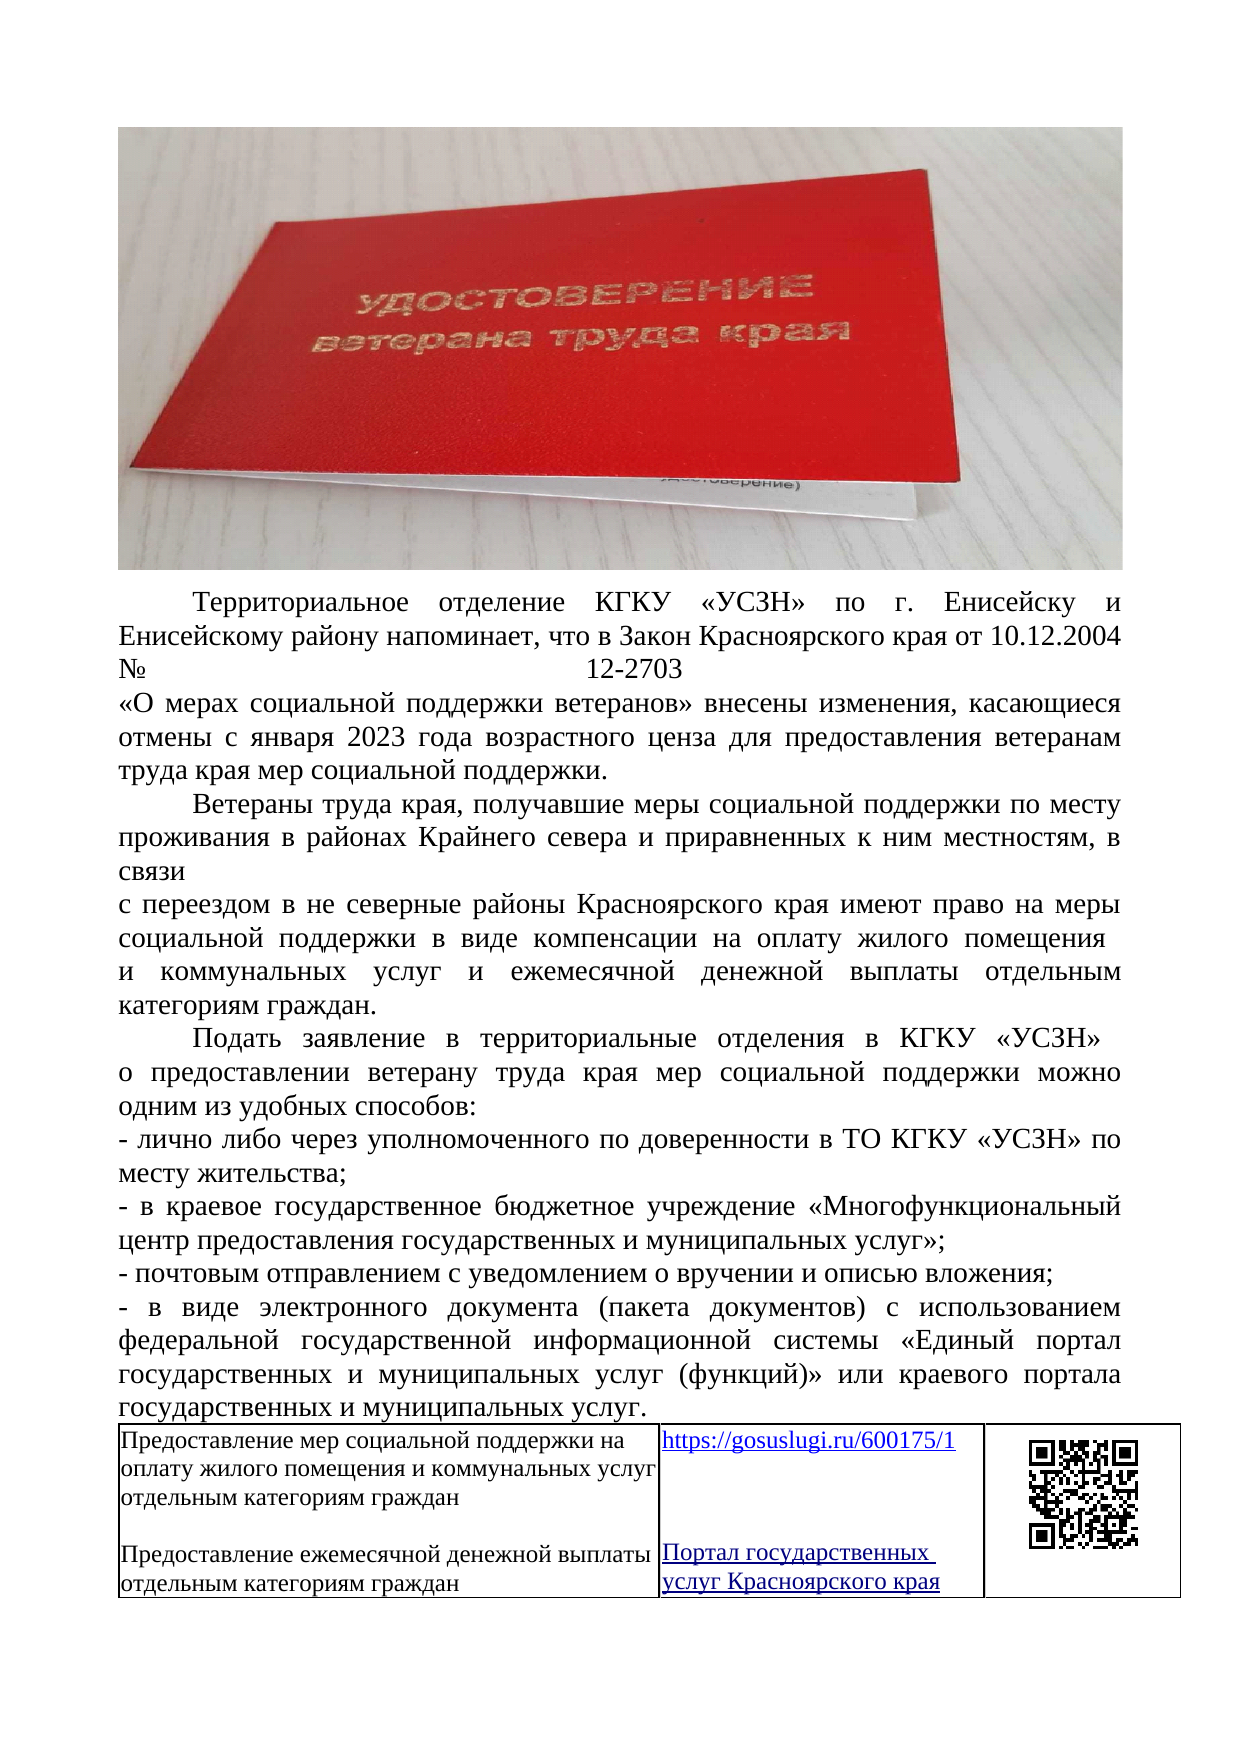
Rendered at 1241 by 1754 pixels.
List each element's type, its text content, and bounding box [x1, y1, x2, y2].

text - лично либо через уполномоченного по доверенности в ТО КГКУ «УСЗН» по месту жительства; [118, 1121, 1122, 1188]
text - в виде электронного документа (пакета документов) с использованием федеральной государственной информационной системы «Единый портал государственных и муниципальных услуг (функций)» или краевого портала государственных и муниципальных услуг. [118, 1289, 1122, 1423]
table_header [986, 1425, 1180, 1597]
text Территориальное отделение КГКУ «УСЗН» по г. Енисейску и Енисейскому району напоминает, что в Закон Красноярского края от 10.12.2004 № 12-2703 «О мерах социальной поддержки ветеранов» внесены изменения, касающиеся отмены с января 2023 года возрастного ценза для предоставления ветеранам труда края мер социальной поддержки. [118, 584, 1122, 786]
text - почтовым отправлением с уведомлением о вручении и описью вложения; [118, 1255, 1122, 1289]
text - в краевое государственное бюджетное учреждение «Многофункциональный центр предоставления государственных и муниципальных услуг»; [118, 1188, 1122, 1255]
table_header https://gosuslugi.ru/600175/1 Портал государственных услуг Красноярского края [661, 1425, 983, 1597]
text Подать заявление в территориальные отделения в КГКУ «УСЗН» о предоставлении ветерану труда края мер социальной поддержки можно одним из удобных способов: [118, 1021, 1122, 1121]
table_header Предоставление мер социальной поддержки на оплату жилого помещения и коммунальных услуг отдельным категориям граждан Предоставление ежемесячной денежной выплаты отдельным категориям граждан [120, 1425, 658, 1597]
text Ветераны труда края, получавшие меры социальной поддержки по месту проживания в районах Крайнего севера и приравненных к ним местностям, в связи с переездом в не северные районы Красноярского края имеют право на меры социальной поддержки в виде компенсации на оплату жилого помещения и коммунальных услуг и ежемесячной денежной выплаты отдельным категориям граждан. [118, 786, 1122, 1021]
